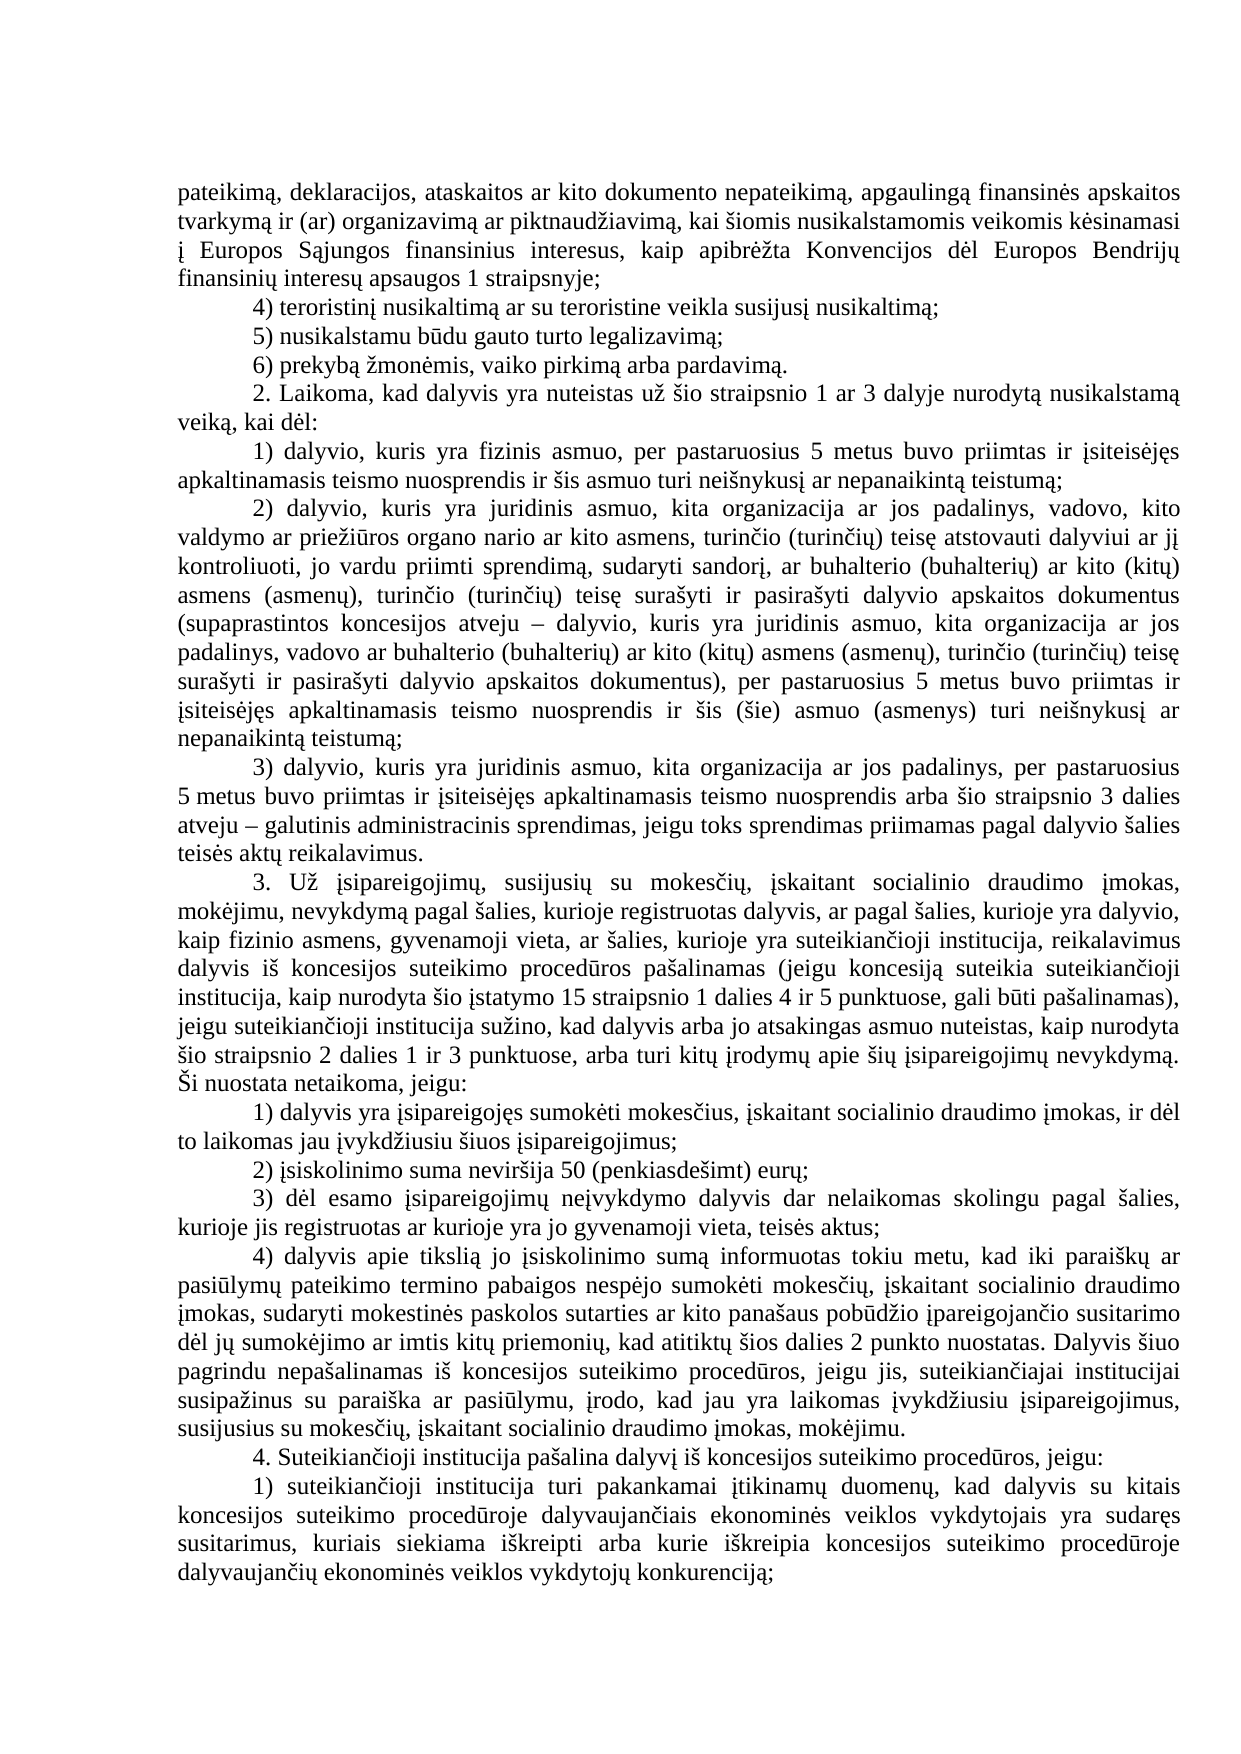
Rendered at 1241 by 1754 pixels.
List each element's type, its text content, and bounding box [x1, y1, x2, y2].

subtitle 2) įsiskolinimo suma neviršija 50 (penkiasdešimt) eurų; [177, 1155, 1181, 1183]
text 4) dalyvis apie tikslią jo įsiskolinimo sumą informuotas tokiu metu, kad iki paraiškų ar pasiūlymų pateikimo termino pabaigos nespėjo sumokėti mokesčių, įskaitant socialinio draudimo įmokas, sudaryti mokestinės paskolos sutarties ar kito panašaus pobūdžio įpareigojančio susitarimo dėl jų sumokėjimo ar imtis kitų priemonių, kad atitiktų šios dalies 2 punkto nuostatas. Dalyvis šiuo pagrindu nepašalinamas iš koncesijos suteikimo procedūros, jeigu jis, suteikiančiajai institucijai susipažinus su paraiška ar pasiūlymu, įrodo, kad jau yra laikomas įvykdžiusiu įsipareigojimus, susijusius su mokesčių, įskaitant socialinio draudimo įmokas, mokėjimu. [177, 1241, 1181, 1442]
subtitle 1) suteikiančioji institucija turi pakankamai įtikinamų duomenų, kad dalyvis su kitais koncesijos suteikimo procedūroje dalyvaujančiais ekonominės veiklos vykdytojais yra sudaręs susitarimus, kuriais siekiama iškreipti arba kurie iškreipia koncesijos suteikimo procedūroje dalyvaujančių ekonominės veiklos vykdytojų konkurenciją; [177, 1471, 1181, 1586]
subtitle 1) dalyvio, kuris yra fizinis asmuo, per pastaruosius 5 metus buvo priimtas ir įsiteisėjęs apkaltinamasis teismo nuosprendis ir šis asmuo turi neišnykusį ar nepanaikintą teistumą; [177, 436, 1181, 493]
subtitle 2. Laikoma, kad dalyvis yra nuteistas už šio straipsnio 1 ar 3 dalyje nurodytą nusikalstamą veiką, kai dėl: [177, 378, 1181, 436]
text 1) dalyvis yra įsipareigojęs sumokėti mokesčius, įskaitant socialinio draudimo įmokas, ir dėl to laikomas jau įvykdžiusiu šiuos įsipareigojimus; [177, 1097, 1181, 1155]
subtitle 4. Suteikiančioji institucija pašalina dalyvį iš koncesijos suteikimo procedūros, jeigu: [177, 1442, 1181, 1471]
text 3. Už įsipareigojimų, susijusių su mokesčių, įskaitant socialinio draudimo įmokas, mokėjimu, nevykdymą pagal šalies, kurioje registruotas dalyvis, ar pagal šalies, kurioje yra dalyvio, kaip fizinio asmens, gyvenamoji vieta, ar šalies, kurioje yra suteikiančioji institucija, reikalavimus dalyvis iš koncesijos suteikimo procedūros pašalinamas (jeigu koncesiją suteikia suteikiančioji institucija, kaip nurodyta šio įstatymo 15 straipsnio 1 dalies 4 ir 5 punktuose, gali būti pašalinamas), jeigu suteikiančioji institucija sužino, kad dalyvis arba jo atsakingas asmuo nuteistas, kaip nurodyta šio straipsnio 2 dalies 1 ir 3 punktuose, arba turi kitų įrodymų apie šių įsipareigojimų nevykdymą. Ši nuostata netaikoma, jeigu: [177, 867, 1181, 1097]
text 3) dėl esamo įsipareigojimų neįvykdymo dalyvis dar nelaikomas skolingu pagal šalies, kurioje jis registruotas ar kurioje yra jo gyvenamoji vieta, teisės aktus; [177, 1183, 1181, 1241]
subtitle 3) dalyvio, kuris yra juridinis asmuo, kita organizacija ar jos padalinys, per pastaruosius 5 metus buvo priimtas ir įsiteisėjęs apkaltinamasis teismo nuosprendis arba šio straipsnio 3 dalies atveju – galutinis administracinis sprendimas, jeigu toks sprendimas priimamas pagal dalyvio šalies teisės aktų reikalavimus. [177, 752, 1181, 867]
subtitle 2) dalyvio, kuris yra juridinis asmuo, kita organizacija ar jos padalinys, vadovo, kito valdymo ar priežiūros organo nario ar kito asmens, turinčio (turinčių) teisę atstovauti dalyviui ar jį kontroliuoti, jo vardu priimti sprendimą, sudaryti sandorį, ar buhalterio (buhalterių) ar kito (kitų) asmens (asmenų), turinčio (turinčių) teisę surašyti ir pasirašyti dalyvio apskaitos dokumentus (supaprastintos koncesijos atveju – dalyvio, kuris yra juridinis asmuo, kita organizacija ar jos padalinys, vadovo ar buhalterio (buhalterių) ar kito (kitų) asmens (asmenų), turinčio (turinčių) teisę surašyti ir pasirašyti dalyvio apskaitos dokumentus), per pastaruosius 5 metus buvo priimtas ir įsiteisėjęs apkaltinamasis teismo nuosprendis ir šis (šie) asmuo (asmenys) turi neišnykusį ar nepanaikintą teistumą; [177, 493, 1181, 752]
subtitle pateikimą, deklaracijos, ataskaitos ar kito dokumento nepateikimą, apgaulingą finansinės apskaitos tvarkymą ir (ar) organizavimą ar piktnaudžiavimą, kai šiomis nusikalstamomis veikomis kėsinamasi į Europos Sąjungos finansinius interesus, kaip apibrėžta Konvencijos dėl Europos Bendrijų finansinių interesų apsaugos 1 straipsnyje; [177, 177, 1181, 292]
subtitle 6) prekybą žmonėmis, vaiko pirkimą arba pardavimą. [177, 350, 1181, 378]
subtitle 5) nusikalstamu būdu gauto turto legalizavimą; [177, 321, 1181, 350]
subtitle 4) teroristinį nusikaltimą ar su teroristine veikla susijusį nusikaltimą; [177, 292, 1181, 321]
